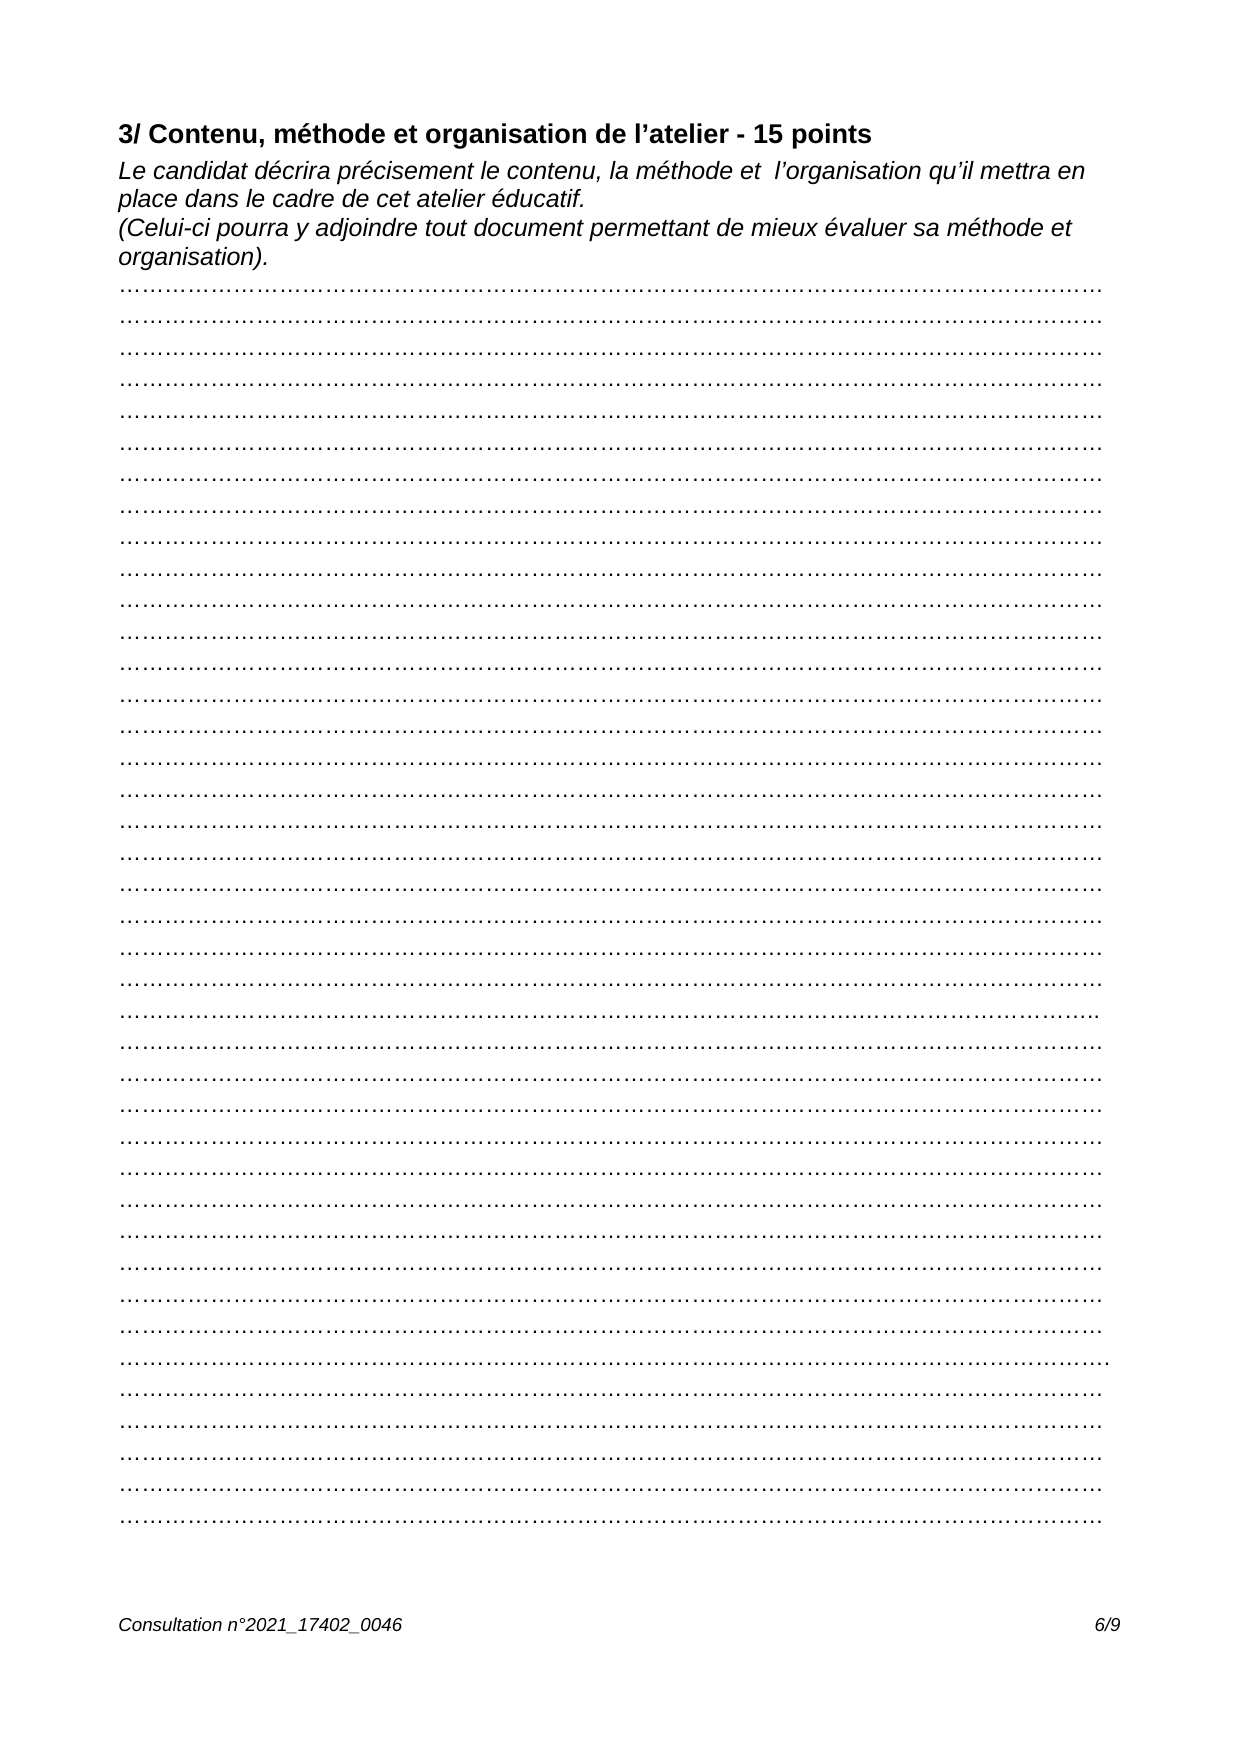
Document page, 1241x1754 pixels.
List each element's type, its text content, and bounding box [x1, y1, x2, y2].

text ………………………………………………………………………………………………………………………………………………………………………………………………………………………………………………………………………………………………………………………………………………………………………………………………………………………………………………………………………………………………………………………………………………………………………………………………………………………………………………………………………………………………………………………………………………………………………………………………………………………………………………………………………………………………………………………………………………………………………………………………………………………………………………………………………………………………………………………………………………………………………………………………………………………………………………………………………………………………………………………………………………………………………………………………………………………………………………………………………………………………………………………………………………………………………………………………………………………………………………………………………………………………………………………………………………………………………………………………………………………………………………………………………………………………………………………………………………………………………………………………………………………………………………………………………………………………………………………………………………………………………………………………………………………………………………………………………………………………………………………………………………………………………………………………………………………………………………………………………………………………………………………………………………………………………………………………………………………………………………………………………………………………………………………………………………………………………………………………………………………………….………………………….. [118, 271, 1122, 1023]
text ……………………………………………………………………………………………………………………………………………………………………………………………………………………………………………………………………………………………………………………………………………………………………………………………………………………………………………………………………………………………………………………………………………………………………………………………………………………………………………………………………………………………………………………………………………………………………………………………………………………………………………………………………………………………………………………………………………………………………………………………………………………………………………………………………………………………………………………………………………………………………………………………………………………………………………………………………………………………………………. [118, 1028, 1122, 1370]
text Le candidat décrira précisement le contenu, la méthode et l’organisation qu’il mettra en place dans le cadre de cet atelier éducatif. [118, 156, 1122, 213]
text 3/ Contenu, méthode et organisation de l’atelier - 15 points [118, 118, 1122, 149]
text …………………………………………………………………………………………………………………………………………………………………………………………………………………………………………………………………………………………………………………………………………………………………………………………………………………………………………………………………………………………………………………………………………………………………………………………… [118, 1375, 1122, 1528]
text (Celui-ci pourra y adjoindre tout document permettant de mieux évaluer sa méthode et organisation). [118, 213, 1122, 271]
